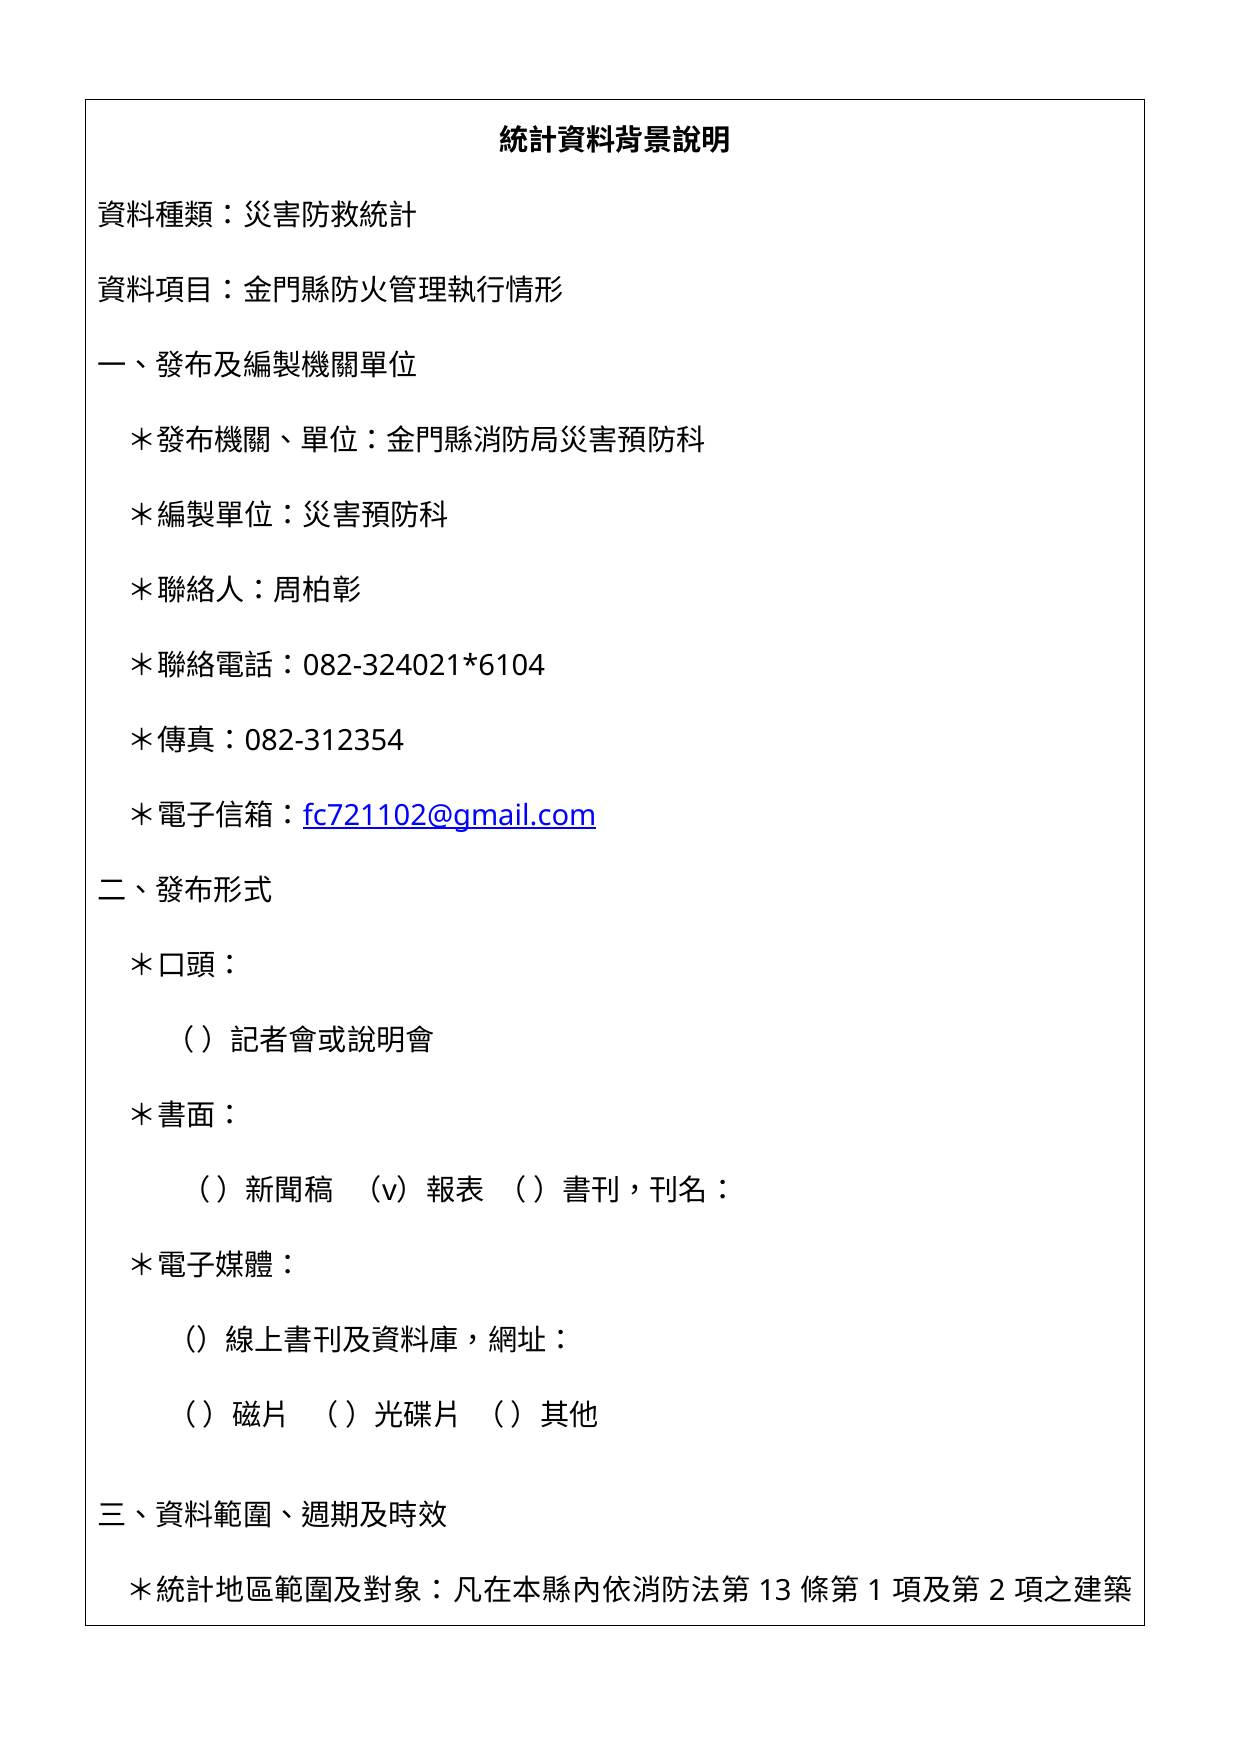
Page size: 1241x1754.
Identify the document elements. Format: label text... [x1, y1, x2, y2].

table_header 統計資料背景說明 資料種類：災害防救統計 資料項目：金門縣防火管理執行情形 一、發布及編製機關單位 ＊發布機關、單位：金門縣消防局災害預防科 ＊編製單位：災害預防科 ＊聯絡人：周柏彰 ＊聯絡電話：082-324021*6104 ＊傳真：082-312354 ＊電子信箱：fc721102@gmail.com 二、發布形式 口頭： （ ）記者會或說明會 書面： （ ）新聞稿 （v）報表 （ ）書刊，刊名： ＊電子媒體： （）線上書刊及資料庫，網址： （ ）磁片 （ ）光碟片 （ ）其他 三、資料範圍、週期及時效 ＊統計地區範圍及對象：凡在本縣內依消防法第 13 條第 1 項及第 2 項之建築 [86, 100, 1144, 1625]
